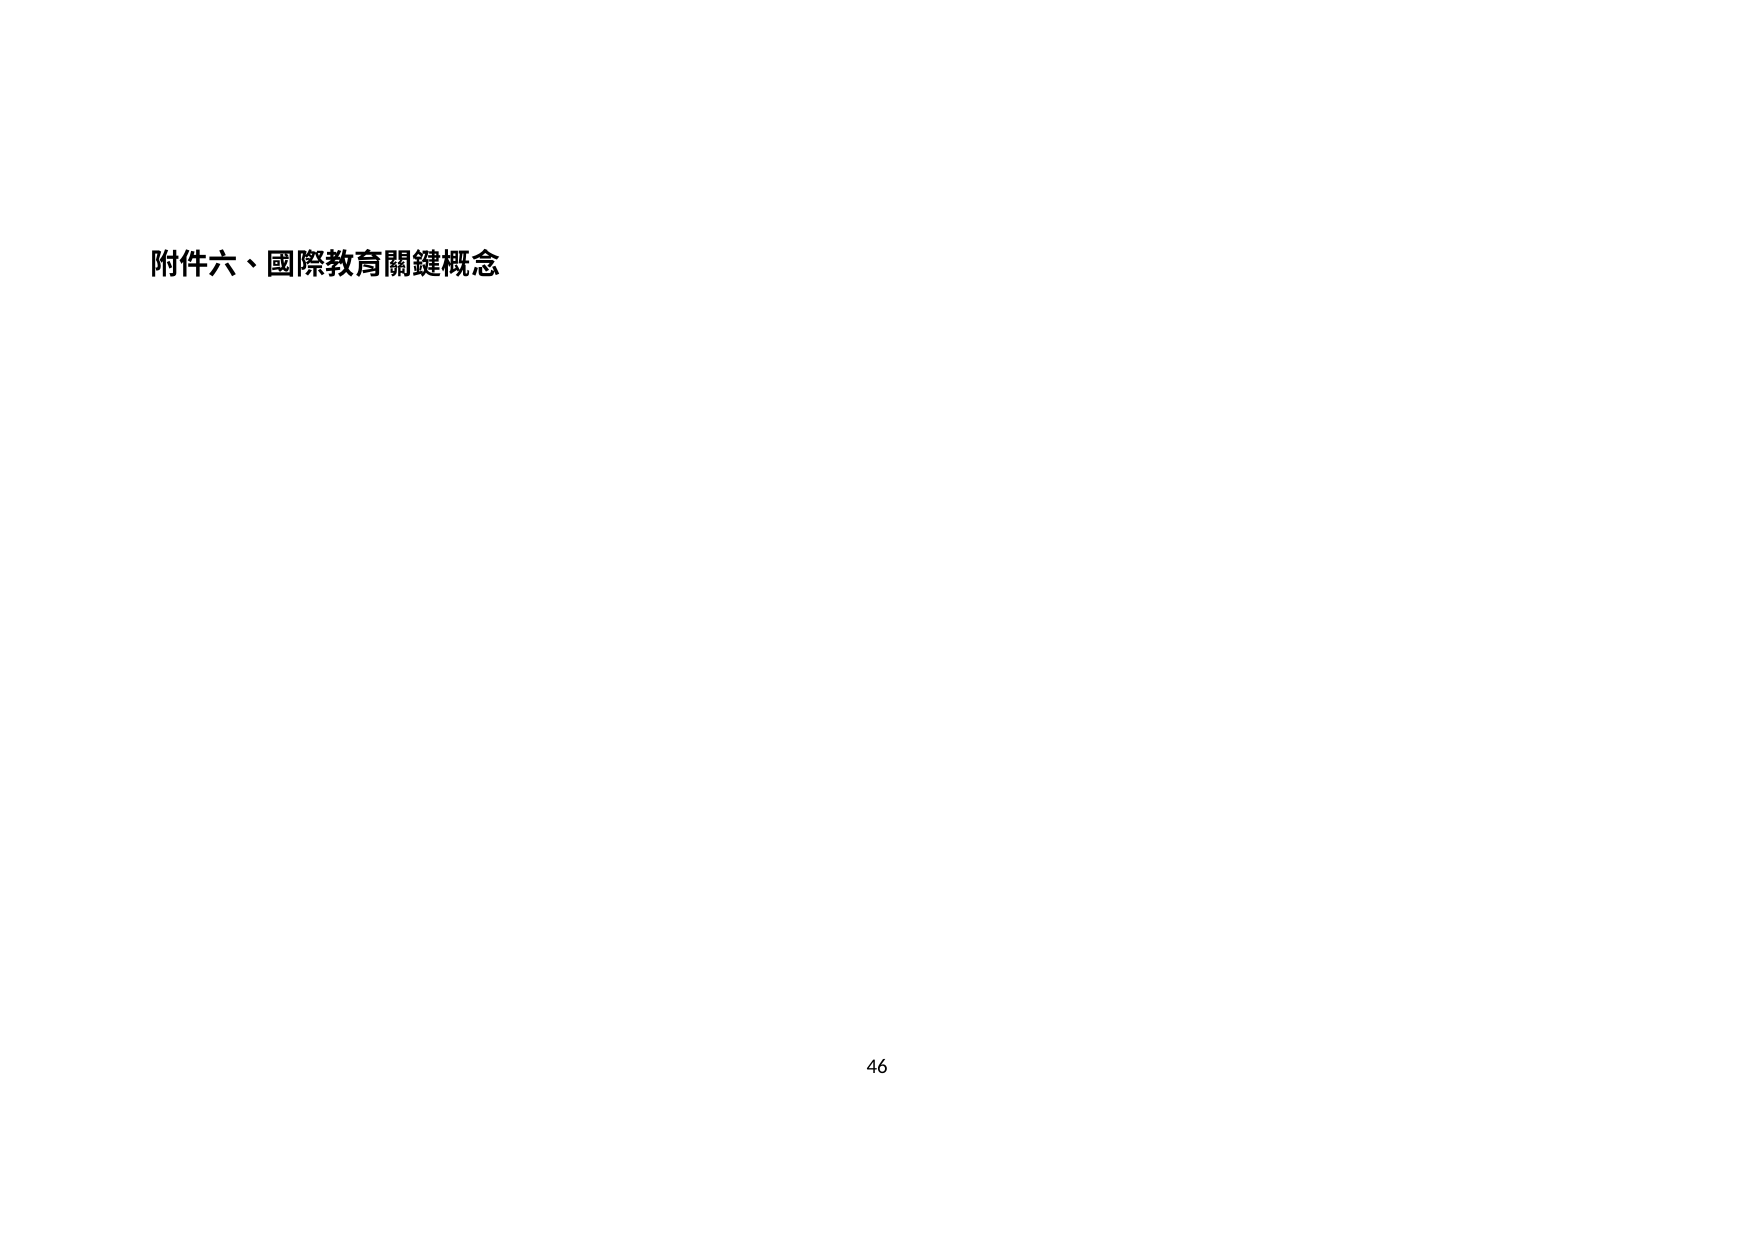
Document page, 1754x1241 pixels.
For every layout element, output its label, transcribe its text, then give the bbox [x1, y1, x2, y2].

text 附件六、國際教育關鍵概念 [150, 220, 1604, 283]
